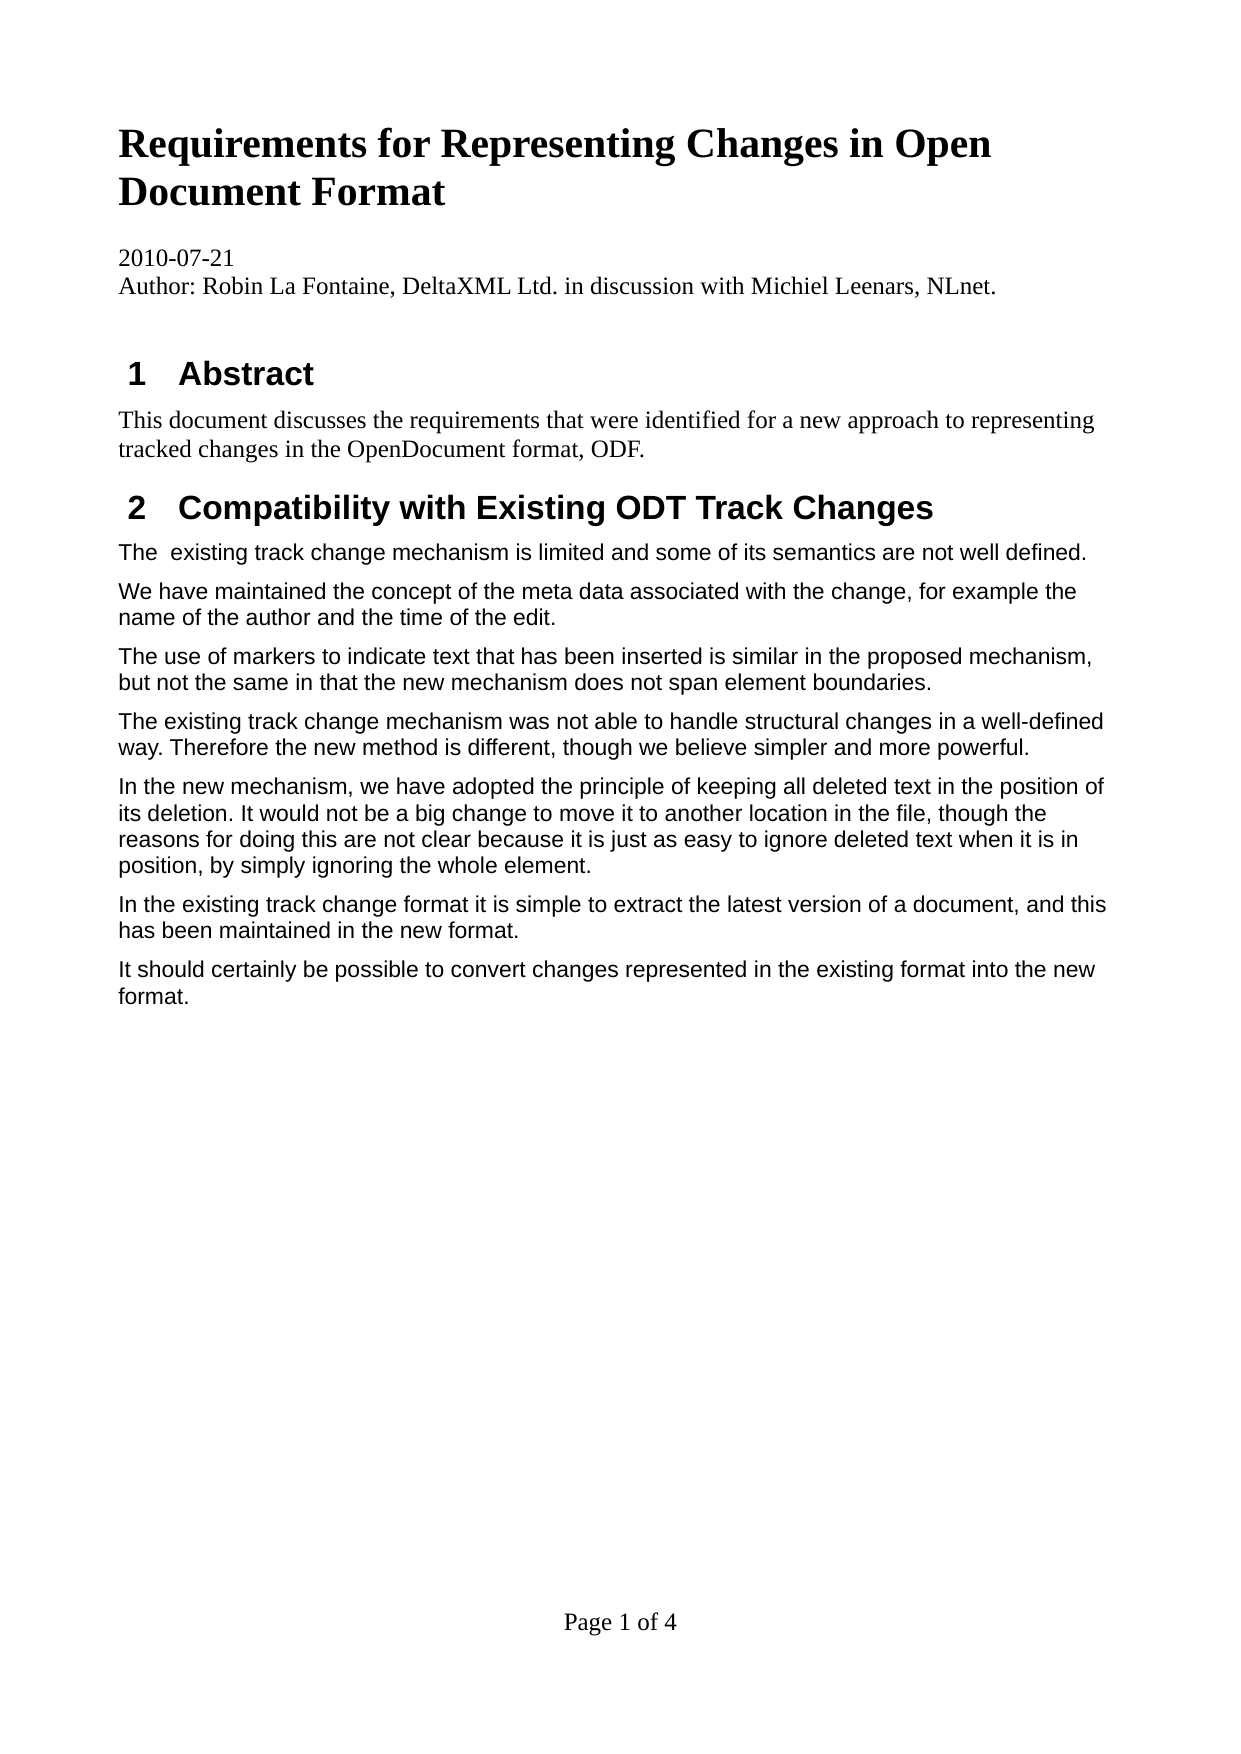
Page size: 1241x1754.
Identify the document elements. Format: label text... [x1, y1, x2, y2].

text The existing track change mechanism is limited and some of its semantics are not well defined. [118, 539, 1122, 565]
text It should certainly be possible to convert changes represented in the existing format into the new format. [118, 956, 1122, 1009]
text In the new mechanism, we have adopted the principle of keeping all deleted text in the position of its deletion. It would not be a big change to move it to another location in the file, though the reasons for doing this are not clear because it is just as easy to ignore deleted text when it is in position, by simply ignoring the whole element. [118, 773, 1122, 879]
text In the existing track change format it is simple to extract the latest version of a document, and this has been maintained in the new format. [118, 891, 1122, 944]
text 2010-07-21 [118, 243, 1122, 271]
text This document discusses the requirements that were identified for a new approach to representing tracked changes in the OpenDocument format, ODF. [118, 405, 1122, 463]
text Requirements for Representing Changes in Open Document Format [118, 118, 1122, 214]
text We have maintained the concept of the meta data associated with the change, for example the name of the author and the time of the edit. [118, 578, 1122, 630]
subtitle Abstract [118, 354, 1122, 393]
text Author: Robin La Fontaine, DeltaXML Ltd. in discussion with Michiel Leenars, NLnet. [118, 271, 1122, 300]
text The existing track change mechanism was not able to handle structural changes in a well-defined way. Therefore the new method is different, though we believe simpler and more powerful. [118, 708, 1122, 761]
subtitle Compatibility with Existing ODT Track Changes [118, 488, 1122, 526]
text The use of markers to indicate text that has been inserted is similar in the proposed mechanism, but not the same in that the new mechanism does not span element boundaries. [118, 643, 1122, 696]
